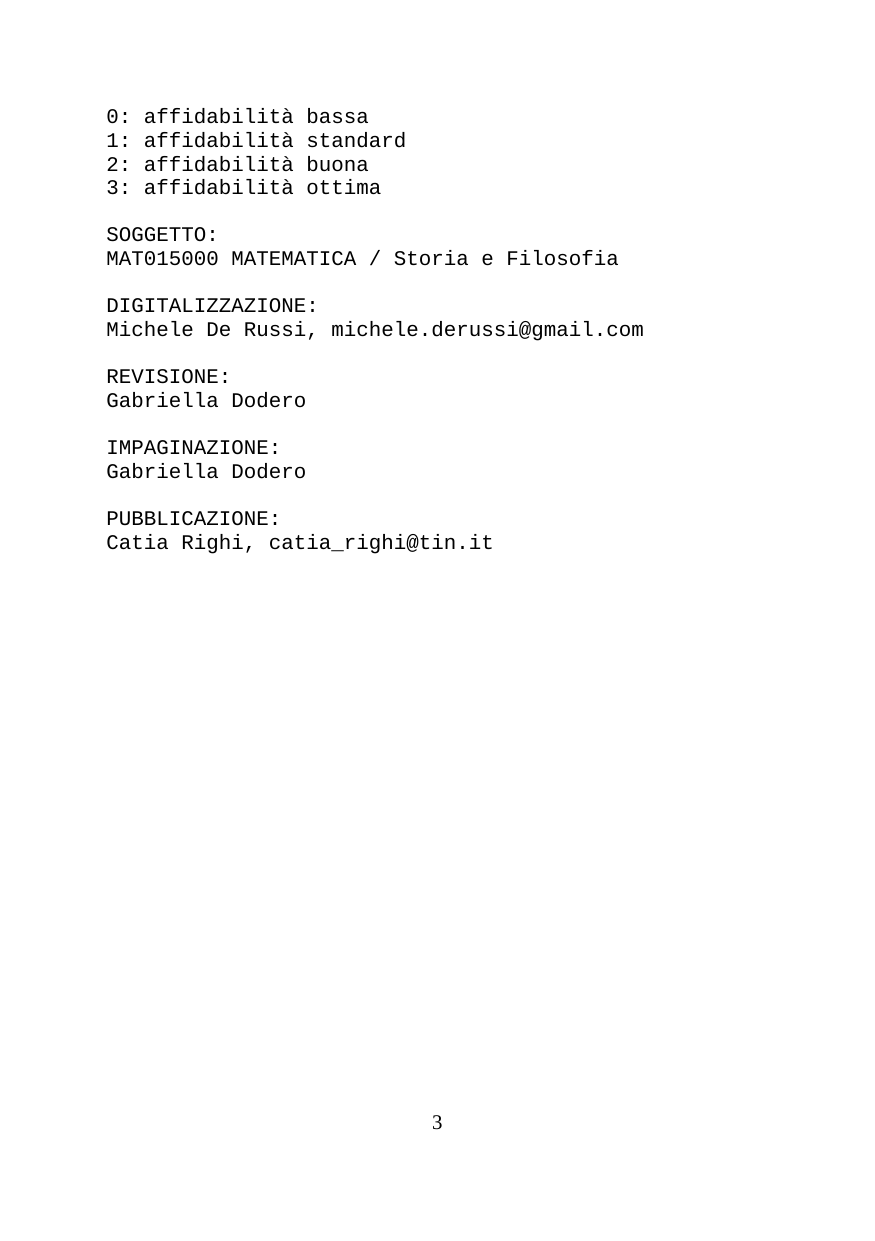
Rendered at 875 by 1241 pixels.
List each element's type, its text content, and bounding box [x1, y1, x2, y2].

text 3: affidabilità ottima [106, 177, 768, 201]
text REVISIONE: [106, 366, 768, 390]
text SOGGETTO: [106, 224, 768, 248]
text IMPAGINAZIONE: [106, 437, 768, 461]
text Gabriella Dodero [106, 390, 768, 414]
text 1: affidabilità standard [106, 130, 768, 153]
text PUBBLICAZIONE: [106, 508, 768, 532]
text Michele De Russi, michele.derussi@gmail.com [106, 319, 768, 343]
text MAT015000 MATEMATICA / Storia e Filosofia [106, 248, 768, 272]
text 2: affidabilità buona [106, 153, 768, 177]
text DIGITALIZZAZIONE: [106, 295, 768, 319]
text 0: affidabilità bassa [106, 106, 768, 130]
text Gabriella Dodero [106, 461, 768, 484]
text Catia Righi, catia_righi@tin.it [106, 532, 768, 556]
